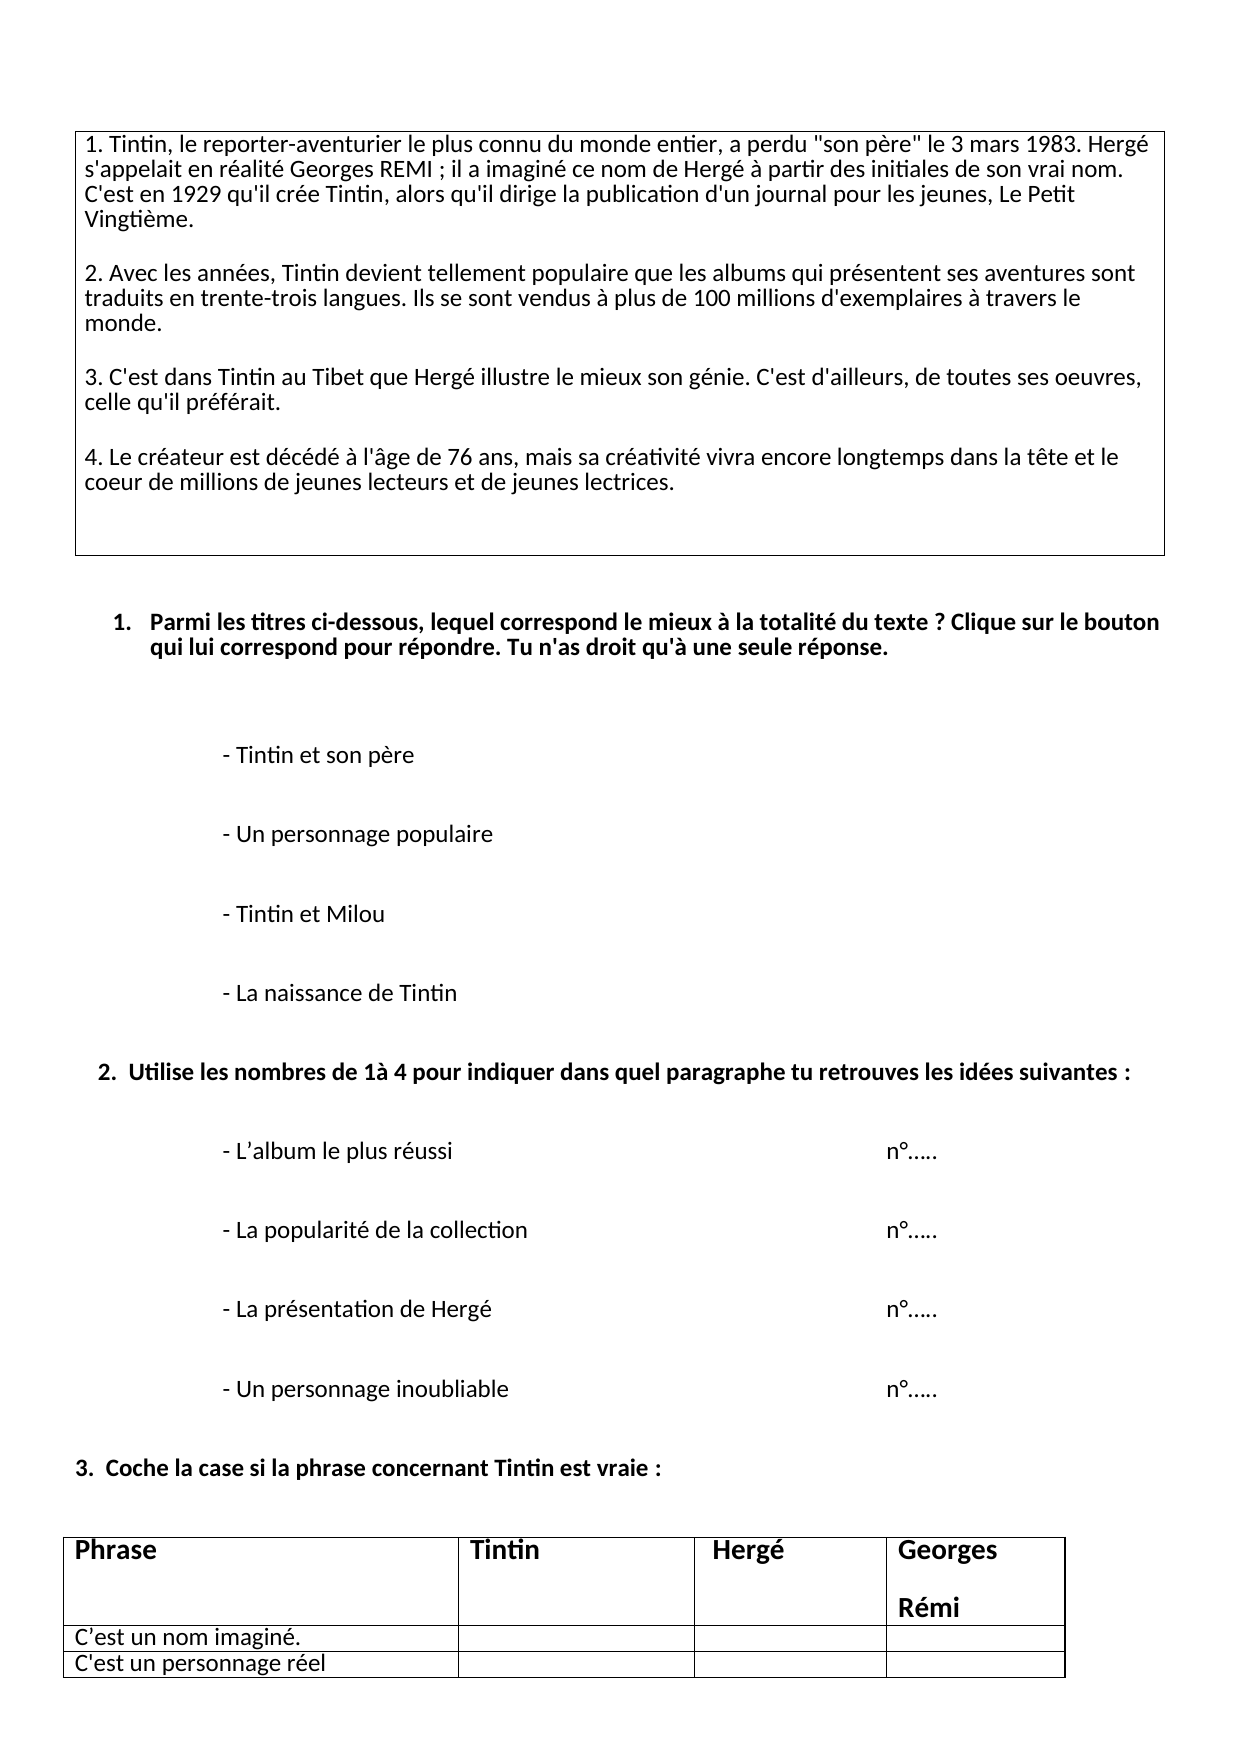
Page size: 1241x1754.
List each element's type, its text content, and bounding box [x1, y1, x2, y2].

list - Tintin et son père [222, 745, 1165, 770]
table_cell C'est un personnage réel [64, 1652, 458, 1677]
table_cell [459, 1626, 694, 1651]
table_cell C’est un nom imaginé. [64, 1626, 458, 1651]
list - Tintin et Milou [222, 903, 1165, 928]
text 3. Coche la case si la phrase concernant Tintin est vraie : [75, 1457, 1165, 1482]
text - L’album le plus réussi n°….. [75, 1141, 1165, 1166]
table_header Georges Rémi [887, 1538, 1064, 1625]
text 4. Le créateur est décédé à l'âge de 76 ans, mais sa créativité vivra encore longtemps dans la tête et le coeur de millions de jeunes lecteurs et de jeunes lectrices. [76, 443, 1164, 496]
text 2. Utilise les nombres de 1à 4 pour indiquer dans quel paragraphe tu retrouves les idées suivantes : [75, 1062, 1165, 1087]
table_cell [695, 1626, 886, 1651]
list Parmi les titres ci-dessous, lequel correspond le mieux à la totalité du texte ? Clique sur le bouton qui lui correspond pour répondre. Tu n'as droit qu'à une seule réponse. [112, 612, 1165, 662]
table_header Phrase [64, 1538, 458, 1625]
text - La popularité de la collection n°….. [75, 1220, 1165, 1245]
table_header Tintin [459, 1538, 694, 1625]
list - La naissance de Tintin [222, 982, 1165, 1007]
text 1. Tintin, le reporter-aventurier le plus connu du monde entier, a perdu "son père" le 3 mars 1983. Hergé s'appelait en réalité Georges REMI ; il a imaginé ce nom de Hergé à partir des initiales de son vrai nom. C'est en 1929 qu'il crée Tintin, alors qu'il dirige la publication d'un journal pour les jeunes, Le Petit Vingtième. [76, 132, 1164, 234]
text 3. C'est dans Tintin au Tibet que Hergé illustre le mieux son génie. C'est d'ailleurs, de toutes ses oeuvres, celle qu'il préférait. [76, 364, 1164, 417]
table_cell [887, 1626, 1064, 1651]
text - Un personnage inoubliable n°….. [75, 1378, 1165, 1403]
table_cell [695, 1652, 886, 1677]
table_cell [887, 1652, 1064, 1677]
table_cell [459, 1652, 694, 1677]
list - Un personnage populaire [222, 824, 1165, 849]
text - La présentation de Hergé n°….. [75, 1299, 1165, 1324]
table_header Hergé [695, 1538, 886, 1625]
text 2. Avec les années, Tintin devient tellement populaire que les albums qui présentent ses aventures sont traduits en trente-trois langues. Ils se sont vendus à plus de 100 millions d'exemplaires à travers le monde. [76, 260, 1164, 338]
